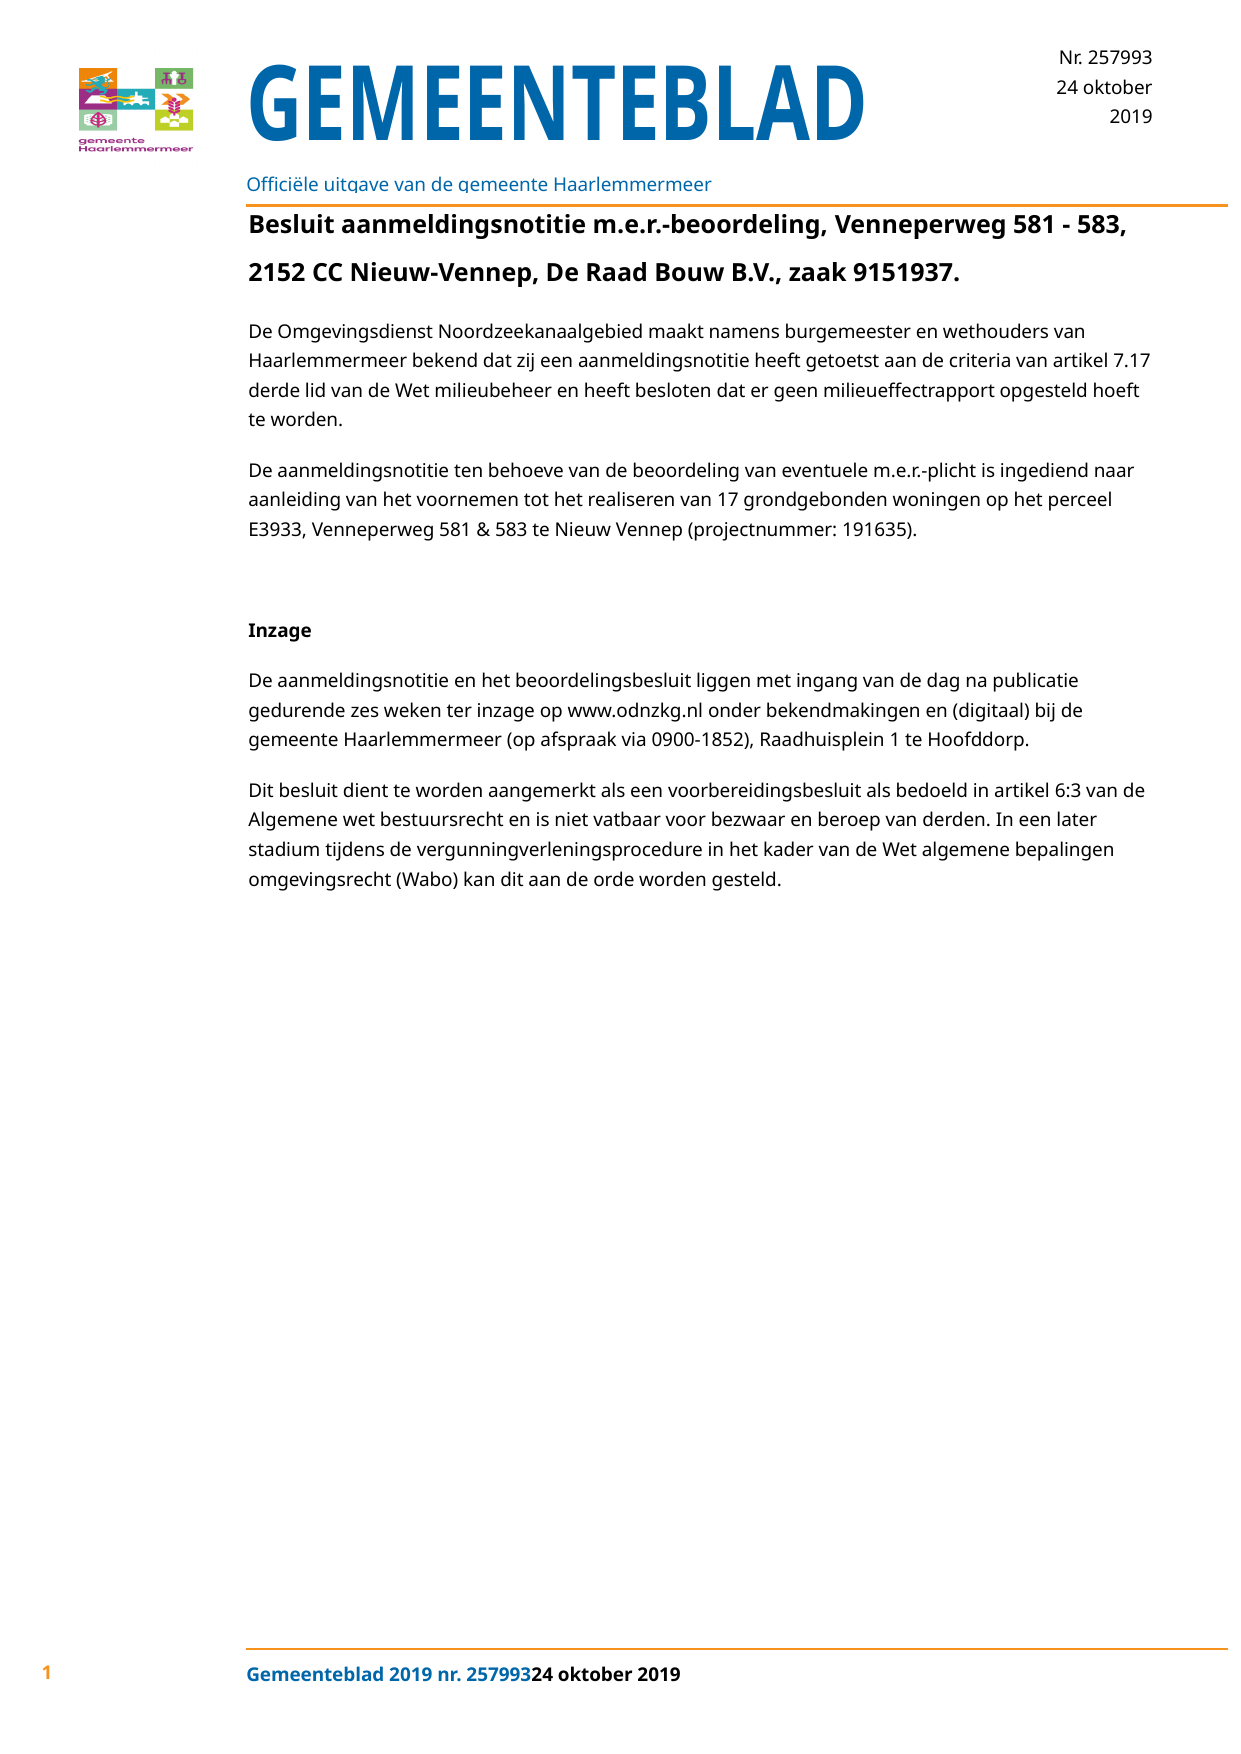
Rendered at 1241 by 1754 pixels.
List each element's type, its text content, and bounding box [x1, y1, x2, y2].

text Besluit aanmeldingsnotitie m.e.r.-beoordeling, Venneperweg 581 - 583, 2152 CC Nieuw-Vennep, De Raad Bouw B.V., zaak 9151937. [248, 207, 1152, 288]
text Dit besluit dient te worden aangemerkt als een voorbereidingsbesluit als bedoeld in artikel 6:3 van de Algemene wet bestuursrecht en is niet vatbaar voor bezwaar en beroep van derden. In een later stadium tijdens de vergunningverleningsprocedure in het kader van de Wet algemene bepalingen omgevingsrecht (Wabo) kan dit aan de orde worden gesteld. [248, 777, 1152, 892]
text Inzage [248, 617, 1152, 643]
text De Omgevingsdienst Noordzeekanaalgebied maakt namens burgemeester en wethouders van Haarlemmermeer bekend dat zij een aanmeldingsnotitie heeft getoetst aan de criteria van artikel 7.17 derde lid van de Wet milieubeheer en heeft besloten dat er geen milieueffectrapport opgesteld hoeft te worden. [248, 318, 1152, 432]
text De aanmeldingsnotitie ten behoeve van de beoordeling van eventuele m.e.r.-plicht is ingediend naar aanleiding van het voornemen tot het realiseren van 17 grondgebonden woningen op het perceel E3933, Venneperweg 581 & 583 te Nieuw Vennep (projectnummer: 191635). [248, 457, 1152, 542]
picture [41, 47, 231, 172]
text De aanmeldingsnotitie en het beoordelingsbesluit liggen met ingang van de dag na publicatie gedurende zes weken ter inzage op www.odnzkg.nl onder bekendmakingen en (digitaal) bij de gemeente Haarlemmermeer (op afspraak via 0900-1852), Raadhuisplein 1 te Hoofddorp. [248, 667, 1152, 752]
